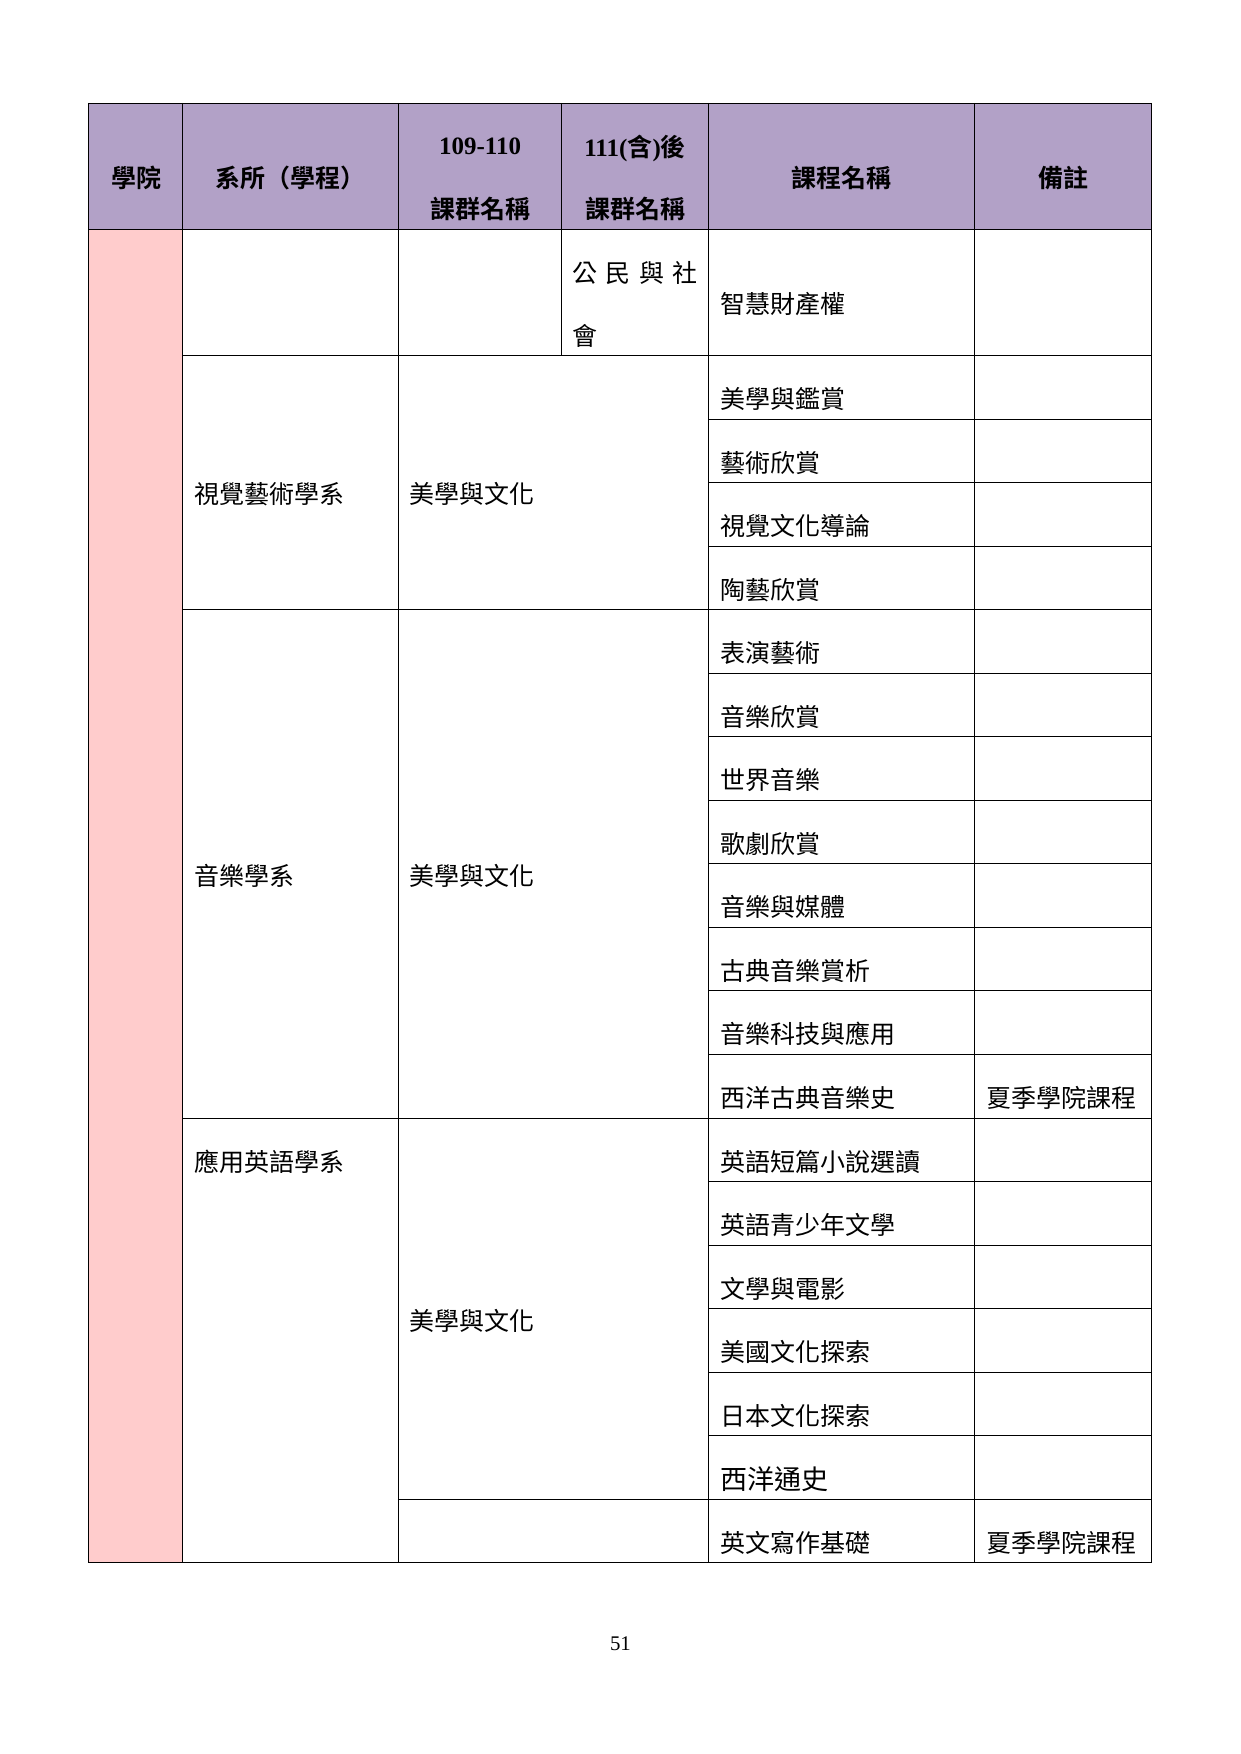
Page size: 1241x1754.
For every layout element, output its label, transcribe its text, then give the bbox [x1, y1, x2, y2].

table_cell 世界音樂 [709, 737, 974, 800]
table_cell [975, 547, 1151, 609]
table_cell 應用英語學系 [183, 1119, 398, 1562]
table_cell 美學與鑑賞 [709, 356, 974, 418]
table_cell 藝術欣賞 [709, 420, 974, 482]
table_cell [399, 230, 561, 355]
table_cell 音樂學系 [183, 610, 398, 1117]
table_cell 西洋古典音樂史 [709, 1055, 974, 1117]
table_cell [975, 483, 1151, 546]
table_cell [975, 1436, 1151, 1499]
table_cell 美學與文化 [399, 610, 708, 1117]
table_cell 英文寫作基礎 [709, 1500, 974, 1562]
table_cell [975, 1309, 1151, 1372]
table_cell 英語青少年文學 [709, 1182, 974, 1244]
table_cell 公民與社會 [562, 230, 708, 355]
table_cell 古典音樂賞析 [709, 928, 974, 990]
table_cell 智慧財產權 [709, 230, 974, 355]
table_cell [399, 1500, 708, 1562]
table_cell [975, 420, 1151, 482]
table_cell [975, 1182, 1151, 1244]
table_cell 歌劇欣賞 [709, 801, 974, 863]
table_cell [183, 230, 398, 355]
table_cell [89, 230, 182, 1562]
table_cell [975, 1246, 1151, 1308]
table_cell 陶藝欣賞 [709, 547, 974, 609]
table_cell [975, 864, 1151, 927]
table_cell 音樂與媒體 [709, 864, 974, 927]
table_header 備註 [975, 104, 1151, 229]
table_cell [975, 991, 1151, 1054]
table_cell 夏季學院課程 [975, 1500, 1151, 1562]
table_cell 視覺藝術學系 [183, 356, 398, 609]
table_cell 西洋通史 [709, 1436, 974, 1499]
table_cell 夏季學院課程 [975, 1055, 1151, 1117]
table_cell 文學與電影 [709, 1246, 974, 1308]
table_cell [975, 356, 1151, 418]
table_cell 音樂欣賞 [709, 674, 974, 736]
table_header 學院 [89, 104, 182, 229]
table_cell 日本文化探索 [709, 1373, 974, 1435]
table_cell [975, 928, 1151, 990]
table_cell [975, 674, 1151, 736]
table_cell 英語短篇小說選讀 [709, 1119, 974, 1181]
table_cell [975, 1119, 1151, 1181]
table_cell [975, 230, 1151, 355]
table_cell 美學與文化 [399, 1119, 708, 1499]
table_header 系所（學程） [183, 104, 398, 229]
table_cell [975, 801, 1151, 863]
table_cell 表演藝術 [709, 610, 974, 673]
table_cell [975, 737, 1151, 800]
table_cell [975, 610, 1151, 673]
table_header 111(含)後 課群名稱 [562, 104, 708, 229]
table_cell 視覺文化導論 [709, 483, 974, 546]
table_cell [975, 1373, 1151, 1435]
table_header 109-110 課群名稱 [399, 104, 561, 229]
table_cell 美國文化探索 [709, 1309, 974, 1372]
table_cell 美學與文化 [399, 356, 708, 609]
table_header 課程名稱 [709, 104, 974, 229]
table_cell 音樂科技與應用 [709, 991, 974, 1054]
